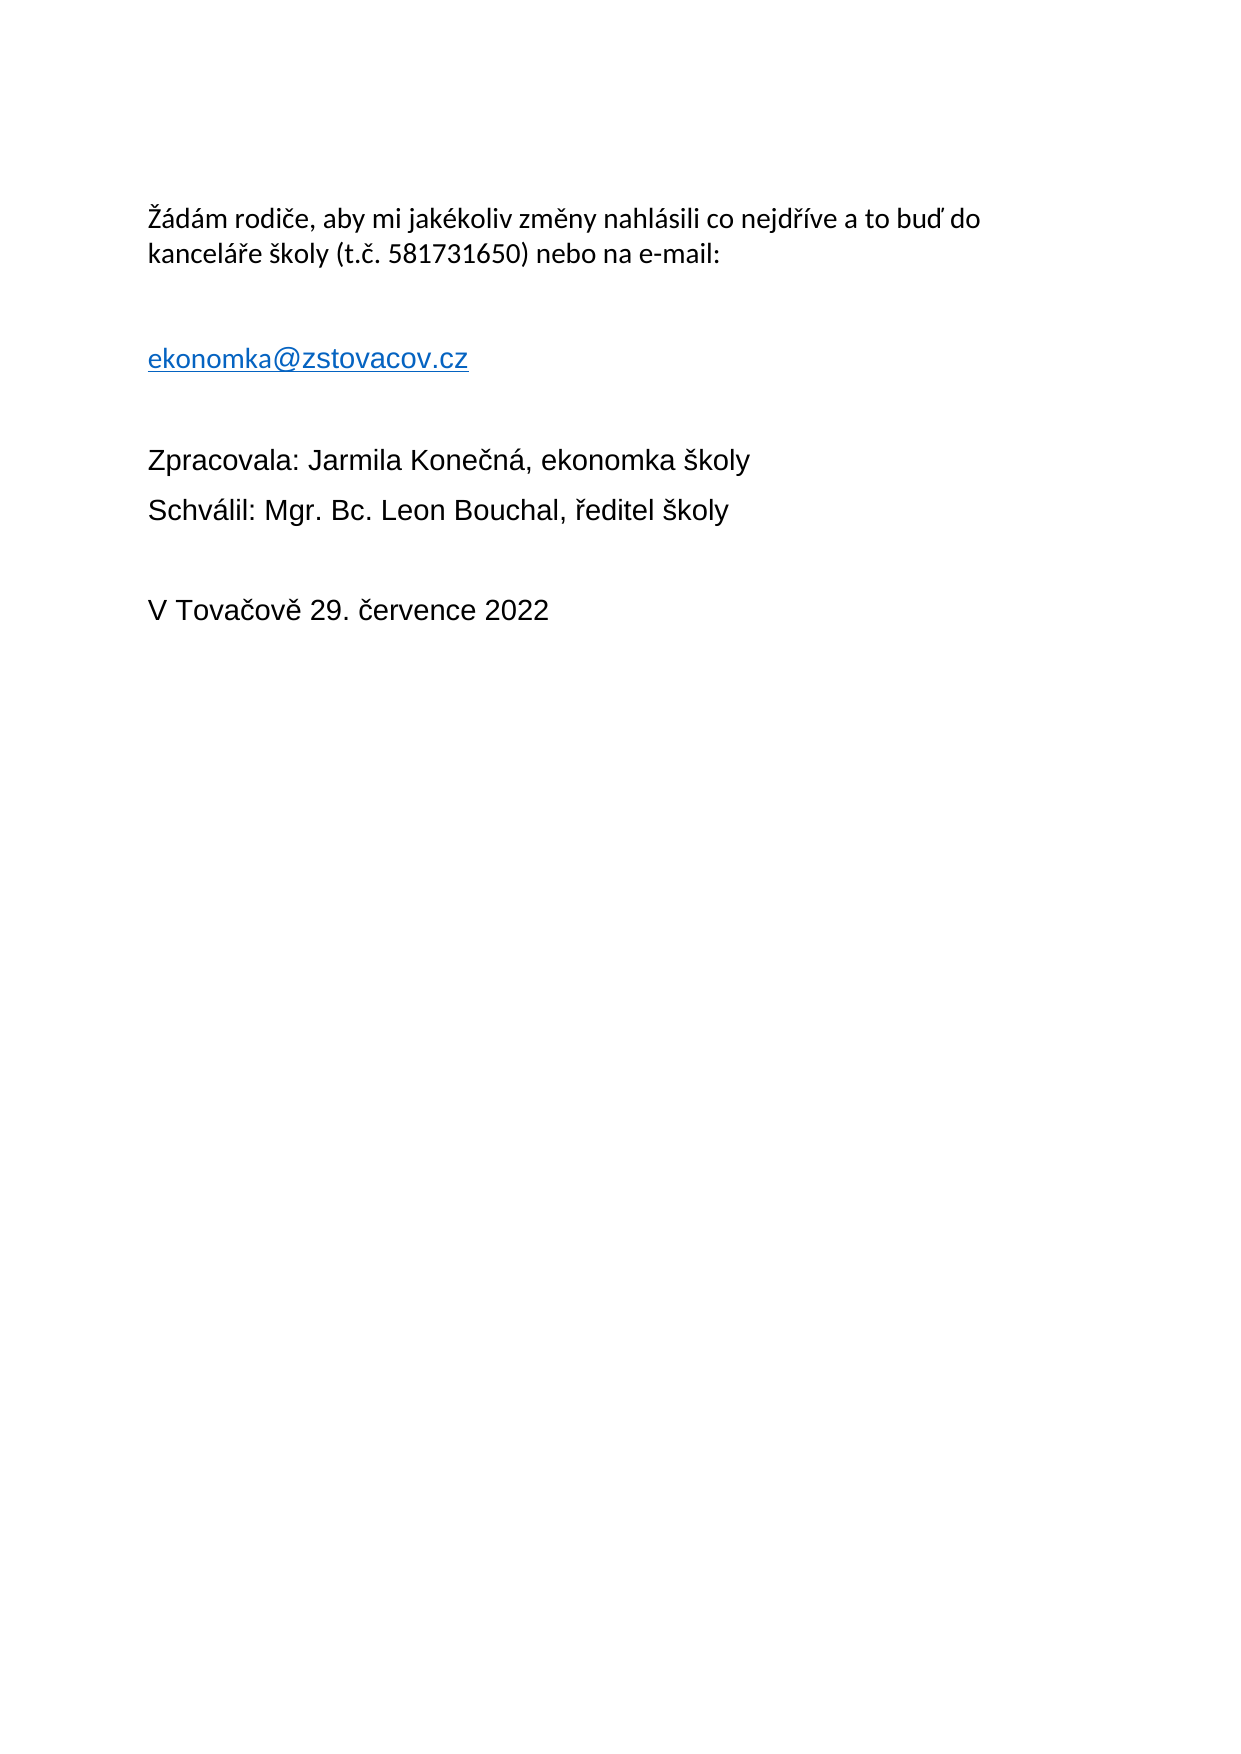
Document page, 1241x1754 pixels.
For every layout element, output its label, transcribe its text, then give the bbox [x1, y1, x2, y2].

text ekonomka@zstovacov.cz [148, 340, 1093, 376]
text Žádám rodiče, aby mi jakékoliv změny nahlásili co nejdříve a to buď do kanceláře školy (t.č. 581731650) nebo na e-mail: [148, 200, 1093, 271]
text Schválil: Mgr. Bc. Leon Bouchal, ředitel školy [148, 493, 1093, 526]
text Zpracovala: Jarmila Konečná, ekonomka školy [148, 443, 1093, 476]
text V Tovačově 29. července 2022 [148, 593, 1093, 627]
